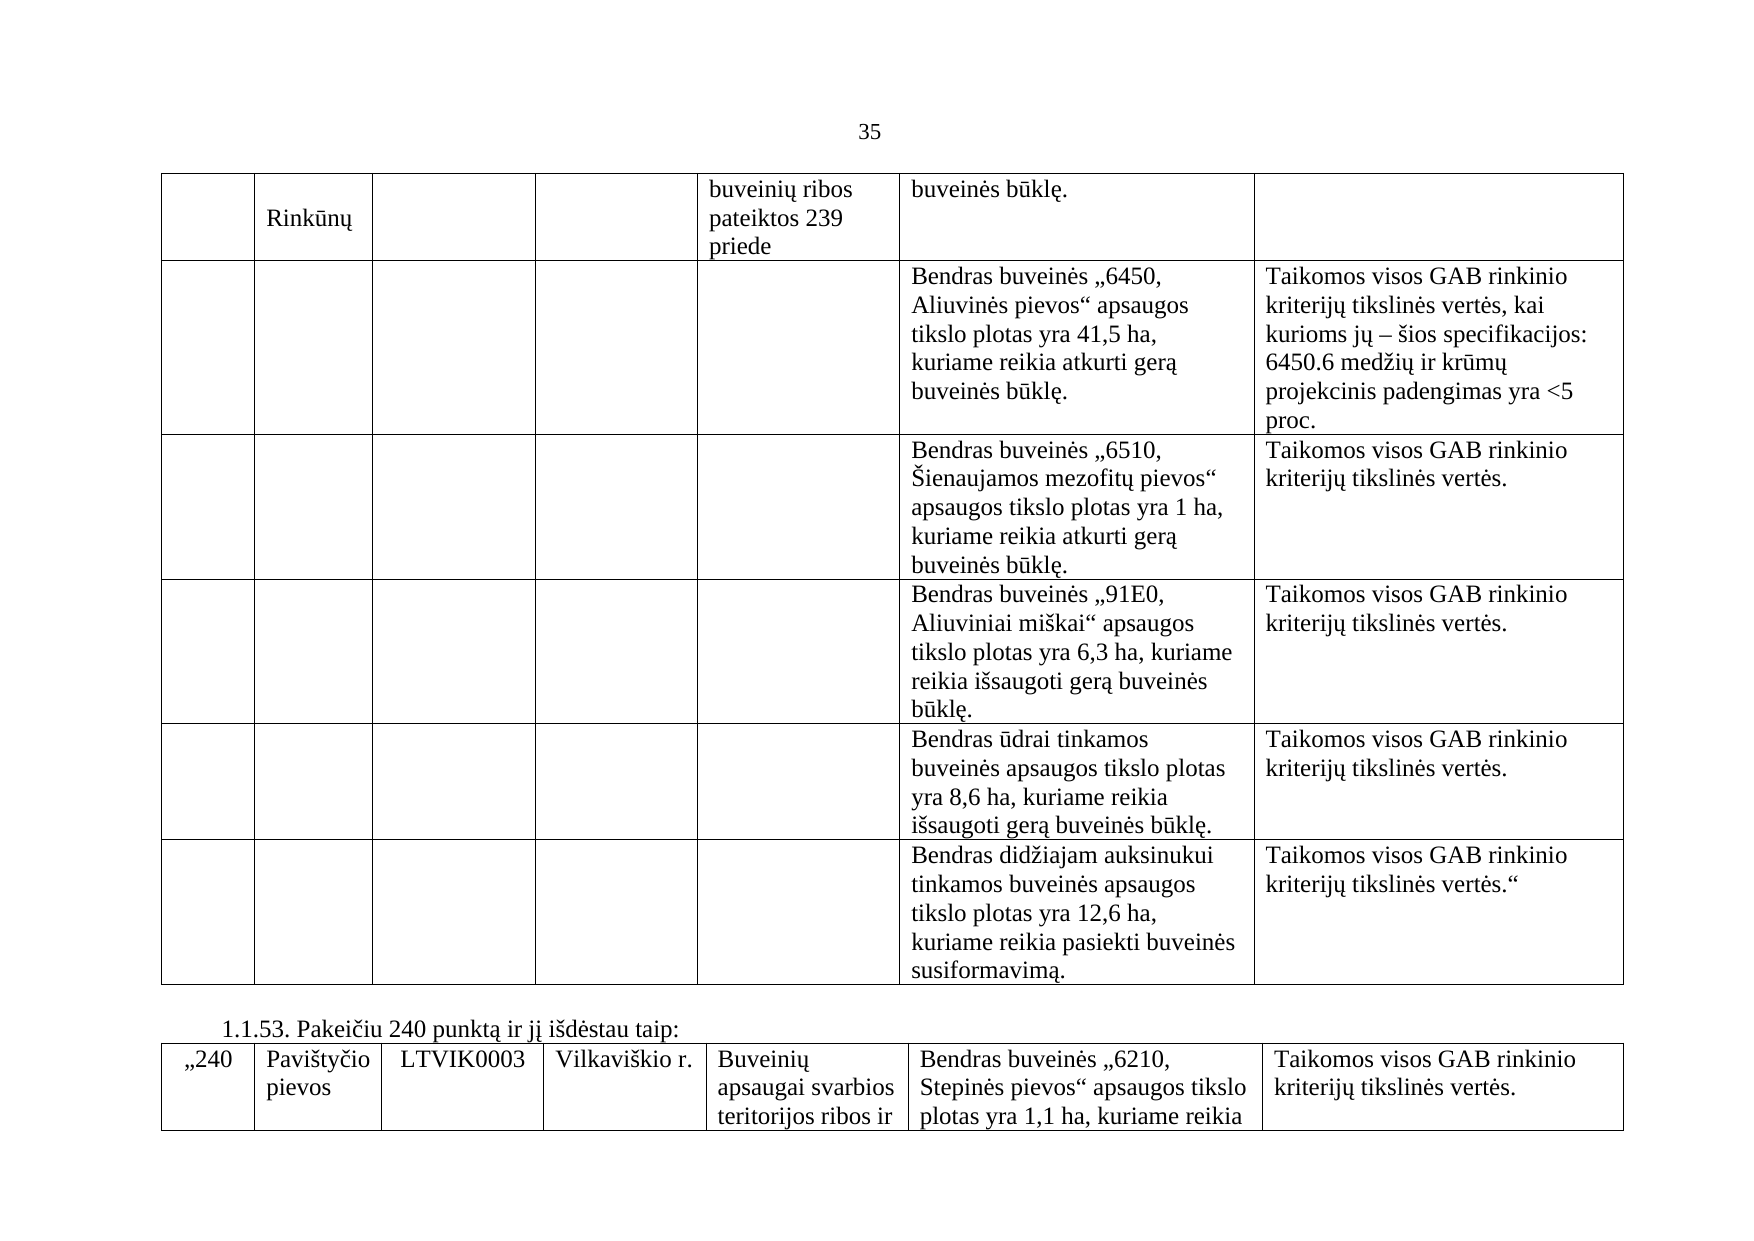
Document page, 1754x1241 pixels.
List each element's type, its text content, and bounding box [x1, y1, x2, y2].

table_cell Taikomos visos GAB rinkinio kriterijų tikslinės vertės. [1255, 580, 1623, 723]
table_cell Bendras ūdrai tinkamos buveinės apsaugos tikslo plotas yra 8,6 ha, kuriame reikia išsaugoti gerą buveinės būklę. [900, 724, 1254, 839]
table_cell [373, 580, 535, 723]
table_cell [162, 724, 254, 839]
table_header „240 [162, 1044, 254, 1130]
table_cell [536, 580, 697, 723]
table_cell [698, 724, 899, 839]
table_cell [255, 580, 372, 723]
table_cell [373, 435, 535, 578]
table_cell [536, 261, 697, 434]
table_cell [536, 435, 697, 578]
table_cell Bendras didžiajam auksinukui tinkamos buveinės apsaugos tikslo plotas yra 12,6 ha, kuriame reikia pasiekti buveinės susiformavimą. [900, 840, 1254, 984]
table_header Buveinių apsaugai svarbios teritorijos ribos ir [707, 1044, 908, 1130]
table_cell [536, 724, 697, 839]
table_header Taikomos visos GAB rinkinio kriterijų tikslinės vertės. [1263, 1044, 1623, 1130]
table_cell [698, 840, 899, 984]
table_cell Bendras buveinės „6450, Aliuvinės pievos“ apsaugos tikslo plotas yra 41,5 ha, kuriame reikia atkurti gerą buveinės būklę. [900, 261, 1254, 434]
table_cell [255, 261, 372, 434]
table_header [373, 174, 535, 260]
table_cell Taikomos visos GAB rinkinio kriterijų tikslinės vertės.“ [1255, 840, 1623, 984]
table_header buveinių ribos pateiktos 239 priede [698, 174, 899, 260]
table_cell [698, 435, 899, 578]
table_cell Taikomos visos GAB rinkinio kriterijų tikslinės vertės, kai kurioms jų – šios specifikacijos: 6450.6 medžių ir krūmų projekcinis padengimas yra <5 proc. [1255, 261, 1623, 434]
table_cell [698, 261, 899, 434]
table_cell [255, 435, 372, 578]
table_cell [698, 580, 899, 723]
table_header Vilkaviškio r. [544, 1044, 706, 1130]
text 1.1.53. Pakeičiu 240 punktą ir jį išdėstau taip: [221, 1014, 1636, 1043]
table_header LTVIK0003 [382, 1044, 543, 1130]
table_header [536, 174, 697, 260]
table_cell [536, 840, 697, 984]
table_cell Bendras buveinės „6510, Šienaujamos mezofitų pievos“ apsaugos tikslo plotas yra 1 ha, kuriame reikia atkurti gerą buveinės būklę. [900, 435, 1254, 578]
table_cell [255, 724, 372, 839]
table_cell Taikomos visos GAB rinkinio kriterijų tikslinės vertės. [1255, 435, 1623, 578]
table_cell [162, 840, 254, 984]
table_cell Bendras buveinės „91E0, Aliuviniai miškai“ apsaugos tikslo plotas yra 6,3 ha, kuriame reikia išsaugoti gerą buveinės būklę. [900, 580, 1254, 723]
table_cell [162, 435, 254, 578]
table_cell [162, 580, 254, 723]
table_header Pavištyčio pievos [255, 1044, 381, 1130]
table_cell [373, 840, 535, 984]
table_header [162, 174, 254, 260]
table_cell [255, 840, 372, 984]
table_cell [373, 261, 535, 434]
table_cell [373, 724, 535, 839]
table_cell Taikomos visos GAB rinkinio kriterijų tikslinės vertės. [1255, 724, 1623, 839]
table_header Bendras buveinės „6210, Stepinės pievos“ apsaugos tikslo plotas yra 1,1 ha, kuriame reikia [909, 1044, 1262, 1130]
table_header [1255, 174, 1623, 260]
table_cell [162, 261, 254, 434]
table_header buveinės būklę. [900, 174, 1254, 260]
table_header Rinkūnų [255, 174, 372, 260]
